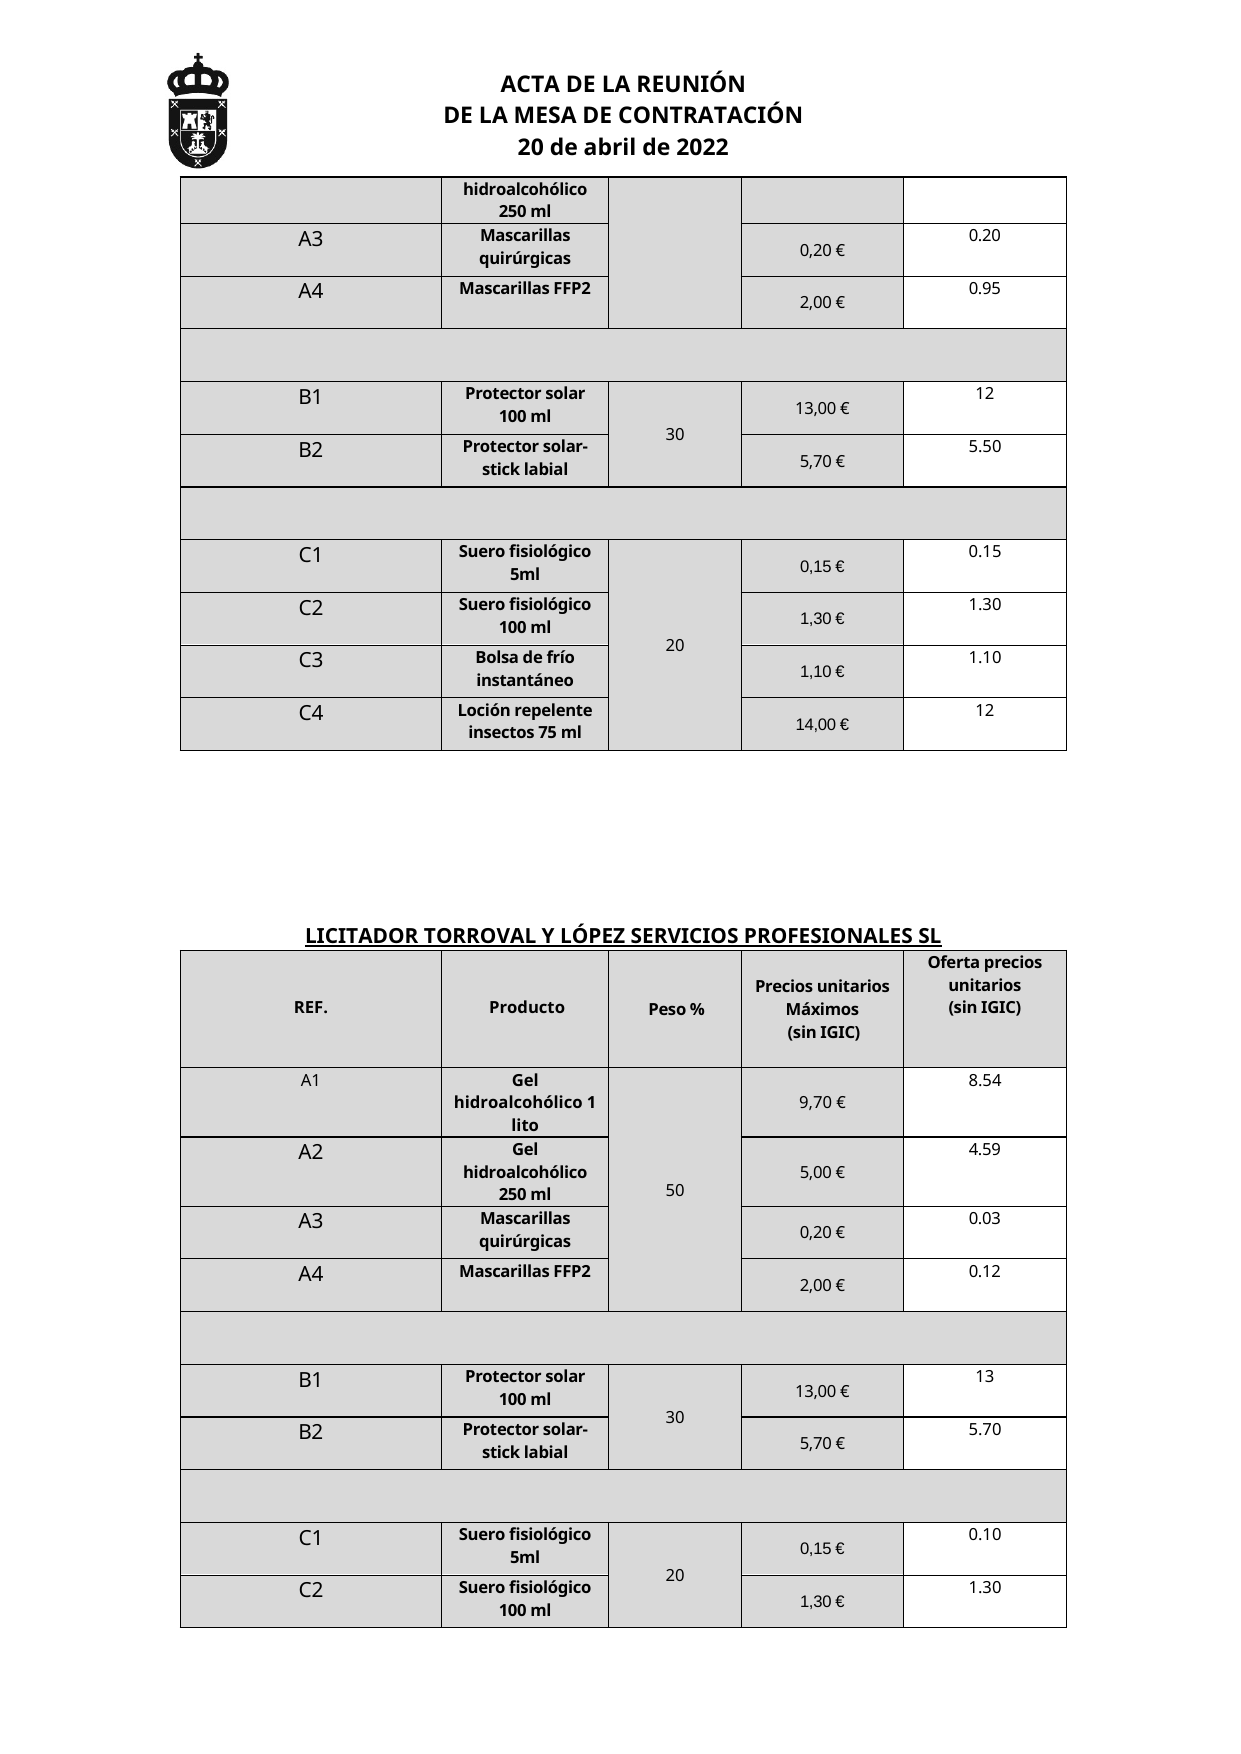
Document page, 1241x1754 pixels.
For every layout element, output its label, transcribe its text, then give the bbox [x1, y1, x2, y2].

table_cell 4.59 [904, 1138, 1066, 1206]
table_cell Mascarillas quirúrgicas [442, 224, 608, 276]
table_cell Mascarillas FFP2 [442, 1259, 608, 1311]
table_cell 9,70 € [742, 1068, 903, 1136]
table_cell 12 [904, 698, 1066, 750]
table_cell 20 [609, 540, 741, 750]
table_cell Suero fisiológico 100 ml [442, 1576, 608, 1627]
table_cell 30 [609, 382, 741, 486]
table_cell B2 [181, 435, 441, 486]
table_cell Mascarillas FFP2 [442, 277, 608, 328]
table_cell 0,20 € [742, 1207, 903, 1258]
table_cell Suero fisiológico 5ml [442, 1523, 608, 1574]
table_header REf. [181, 951, 441, 1067]
table_cell A2 [181, 1138, 441, 1206]
table_cell C3 [181, 646, 441, 697]
table_cell 0,15 € [742, 540, 903, 592]
table_cell 1.30 [904, 1576, 1066, 1627]
table_cell [742, 178, 903, 223]
table_cell 30 [609, 1365, 741, 1469]
text LICITADOR Torroval Y López Servicios PROFESIONALES SL [153, 921, 1093, 950]
table_cell 5,70 € [742, 435, 903, 486]
table_cell 0.10 [904, 1523, 1066, 1574]
table_cell [181, 329, 1066, 381]
table_cell 1,10 € [742, 646, 903, 697]
picture [164, 50, 231, 171]
table_cell 0.15 [904, 540, 1066, 592]
table_cell 0,20 € [742, 224, 903, 276]
table_cell C1 [181, 540, 441, 592]
table_cell Suero fisiológico 5ml [442, 540, 608, 592]
table_cell Protector solar-stick labial [442, 435, 608, 486]
table_cell [181, 1470, 1066, 1522]
table_cell Bolsa de frío instantáneo [442, 646, 608, 697]
table_cell Protector solar 100 ml [442, 382, 608, 434]
table_cell 5,70 € [742, 1418, 903, 1469]
table_cell 14,00 € [742, 698, 903, 750]
table_cell Mascarillas quirúrgicas [442, 1207, 608, 1258]
table_cell Loción repelente insectos 75 ml [442, 698, 608, 750]
table_cell 2,00 € [742, 277, 903, 328]
table_cell 1.10 [904, 646, 1066, 697]
table_cell 0.95 [904, 277, 1066, 328]
table_cell B2 [181, 1418, 441, 1469]
table_header Producto [442, 951, 608, 1067]
table_cell 0.12 [904, 1259, 1066, 1311]
table_cell [609, 178, 741, 328]
table_cell [181, 488, 1066, 539]
table_cell 5.70 [904, 1418, 1066, 1469]
table_cell 2,00 € [742, 1259, 903, 1311]
table_cell 1.30 [904, 593, 1066, 644]
table_cell C2 [181, 1576, 441, 1627]
table_header Precios unitarios Máximos (sin IGIC) [742, 951, 903, 1067]
table_cell 5.50 [904, 435, 1066, 486]
table_cell 13,00 € [742, 1365, 903, 1416]
table_cell 20 [609, 1523, 741, 1627]
table_cell C4 [181, 698, 441, 750]
table_cell 8.54 [904, 1068, 1066, 1136]
table_cell 5,00 € [742, 1138, 903, 1206]
table_cell 1,30 € [742, 593, 903, 644]
table_cell [181, 178, 441, 223]
table_cell Gel hidroalcohólico 250 ml [442, 1138, 608, 1206]
table_header Oferta precios unitarios (sin IGIC) [904, 951, 1066, 1067]
table_cell B1 [181, 382, 441, 434]
table_cell A1 [181, 1068, 441, 1136]
table_cell A4 [181, 277, 441, 328]
table_cell 0.20 [904, 224, 1066, 276]
table_cell B1 [181, 1365, 441, 1416]
table_cell C1 [181, 1523, 441, 1574]
table_cell 50 [609, 1068, 741, 1311]
table_cell A3 [181, 224, 441, 276]
table_cell Protector solar-stick labial [442, 1418, 608, 1469]
table_cell 13,00 € [742, 382, 903, 434]
table_cell hidroalcohólico 250 ml [442, 178, 608, 223]
table_cell 0.03 [904, 1207, 1066, 1258]
table_header Peso % [609, 951, 741, 1067]
table_cell C2 [181, 593, 441, 644]
table_cell 1,30 € [742, 1576, 903, 1627]
table_cell 13 [904, 1365, 1066, 1416]
table_cell Protector solar 100 ml [442, 1365, 608, 1416]
table_cell 0,15 € [742, 1523, 903, 1574]
table_cell [904, 178, 1066, 223]
table_cell [181, 1312, 1066, 1364]
table_cell Suero fisiológico 100 ml [442, 593, 608, 644]
table_cell 12 [904, 382, 1066, 434]
table_cell A4 [181, 1259, 441, 1311]
table_cell A3 [181, 1207, 441, 1258]
table_cell Gel hidroalcohólico 1 lito [442, 1068, 608, 1136]
